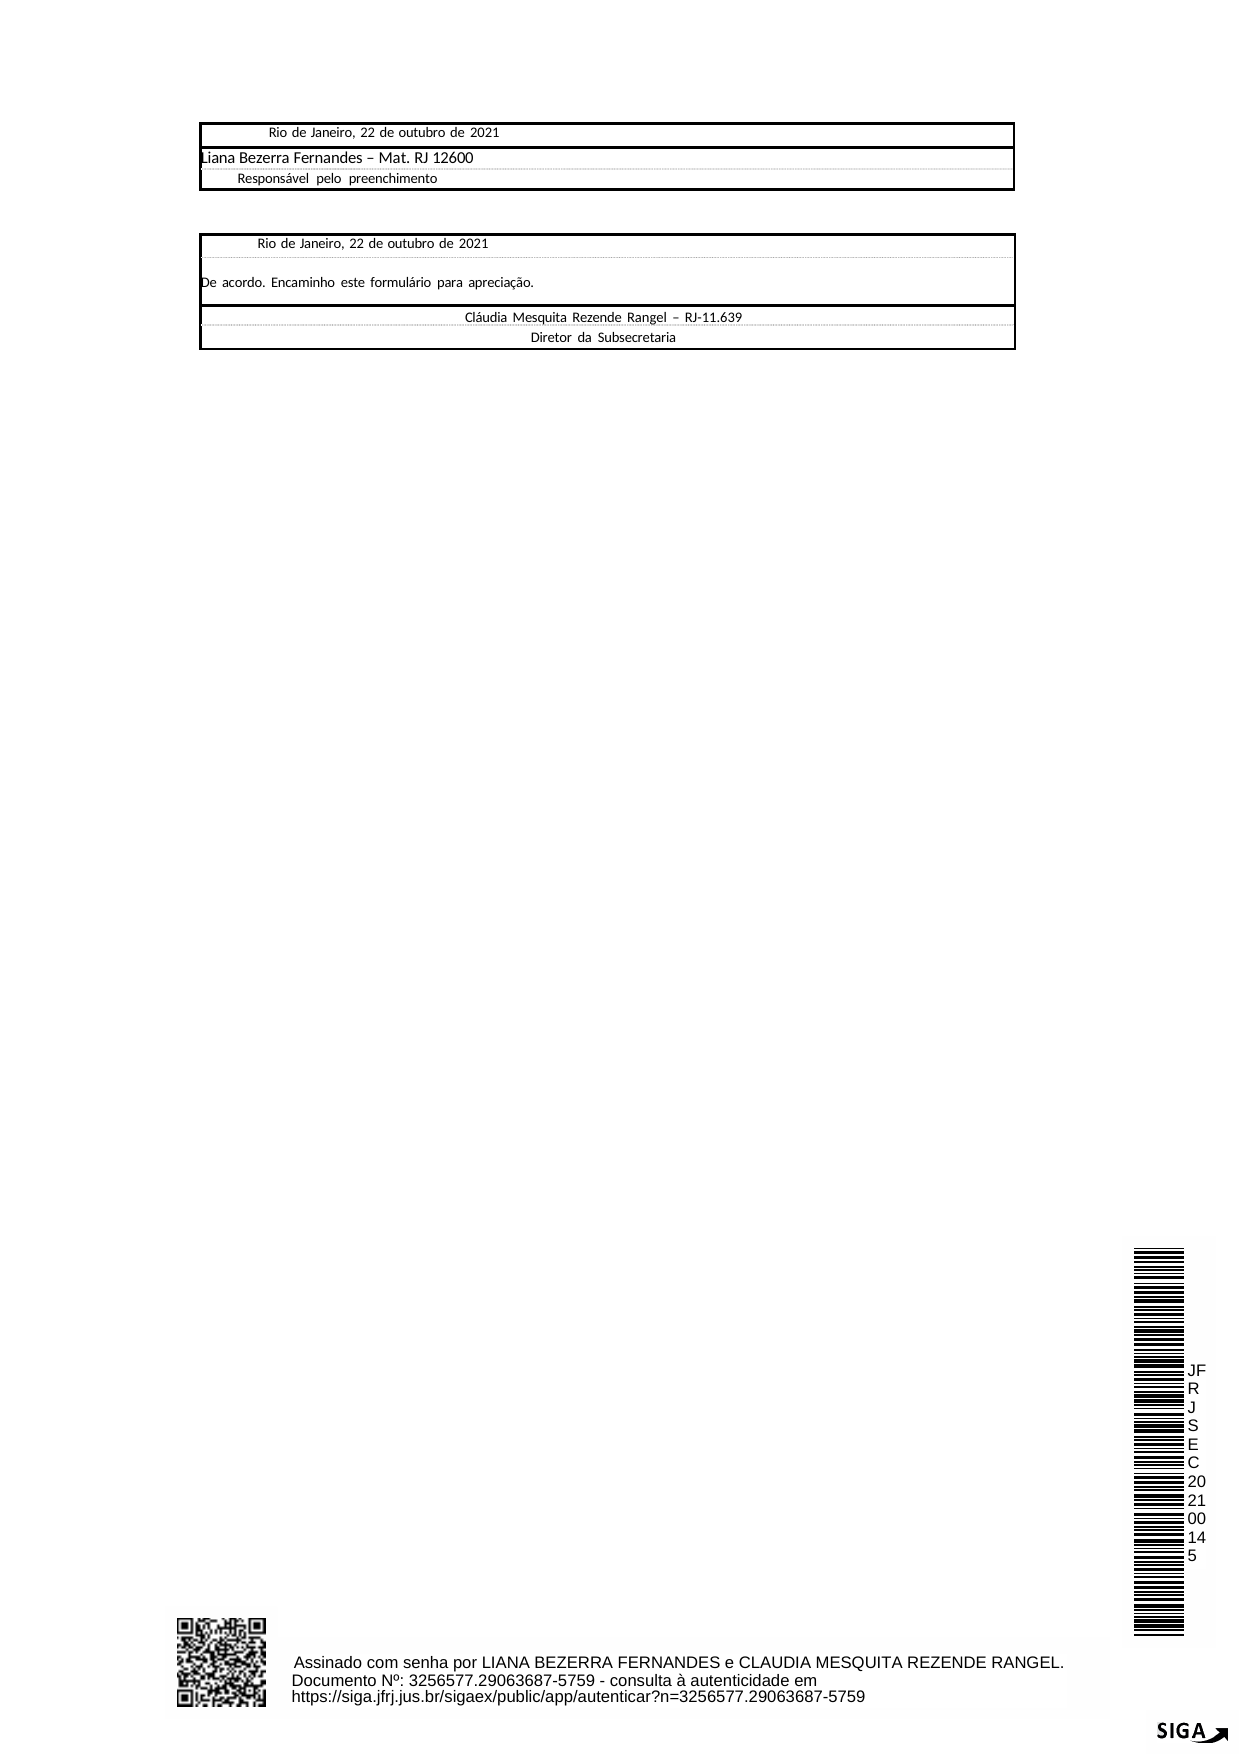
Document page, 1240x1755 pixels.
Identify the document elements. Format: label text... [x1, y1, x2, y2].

text JFRJSEC202100145 [1187, 1361, 1206, 1565]
